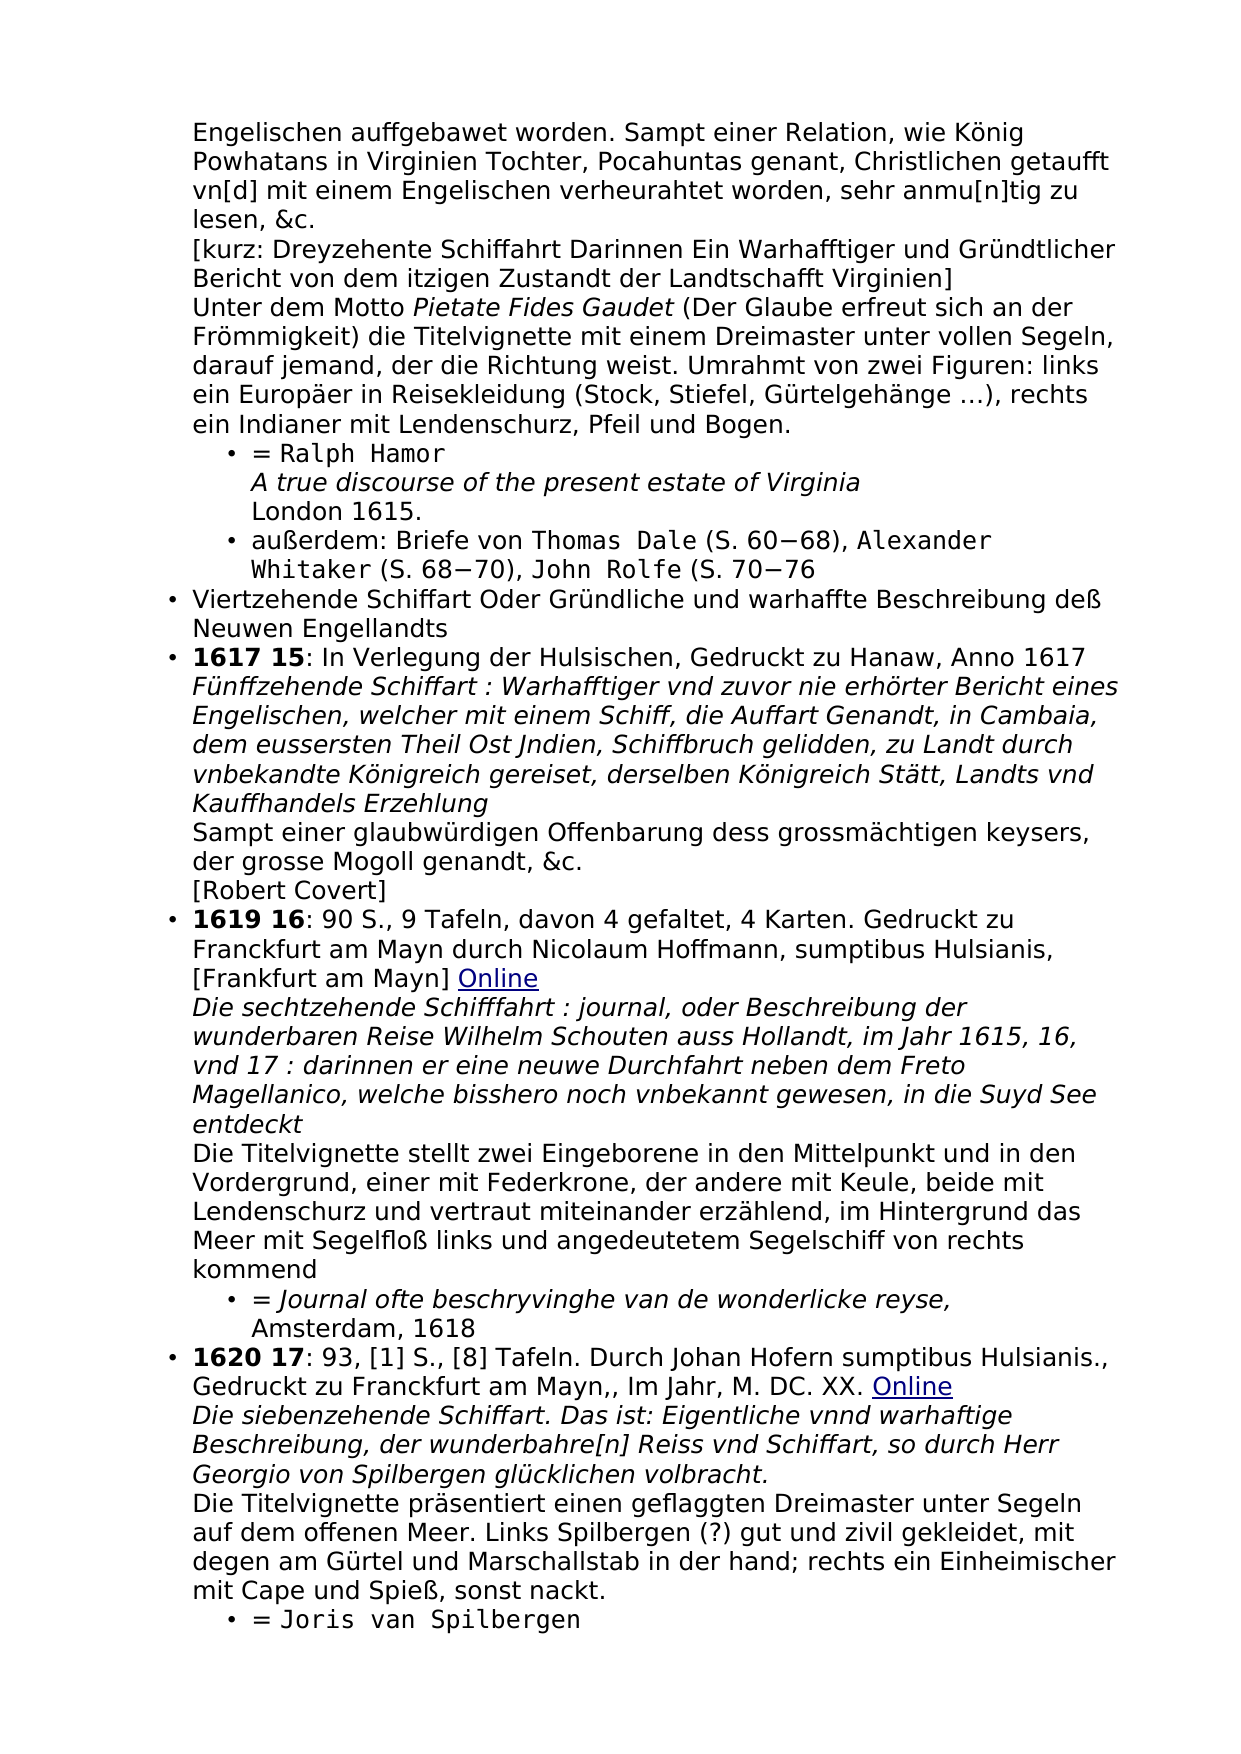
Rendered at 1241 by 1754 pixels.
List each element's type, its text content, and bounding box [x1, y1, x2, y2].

list Engelischen auffgebawet worden. Sampt einer Relation, wie König Powhatans in Virginien Tochter, Pocahuntas genant, Christlichen getaufft vn[d] mit einem Engelischen verheurahtet worden, sehr anmu[n]tig zu lesen, &c. [kurz: Dreyzehente Schiffahrt Darinnen Ein Warhafftiger und Gründtlicher Bericht von dem itzigen Zustandt der Landtschafft Virginien] Unter dem Motto Pietate Fides Gaudet (Der Glaube erfreut sich an der Frömmigkeit) die Titelvignette mit einem Dreimaster unter vollen Segeln, darauf jemand, der die Richtung weist. Umrahmt von zwei Figuren: links ein Europäer in Reisekleidung (Stock, Stiefel, Gürtelgehänge …), rechts ein Indianer mit Lendenschurz, Pfeil und Bogen. [177, 118, 1122, 439]
list 1617 15: In Verlegung der Hulsischen, Gedruckt zu Hanaw, Anno 1617 Fünffzehende Schiffart : Warhafftiger vnd zuvor nie erhörter Bericht eines Engelischen, welcher mit einem Schiff, die Auffart Genandt, in Cambaia, dem eussersten Theil Ost Jndien, Schiffbruch gelidden, zu Landt durch vnbekandte Königreich gereiset, derselben Königreich Stätt, Landts vnd Kauffhandels Erzehlung Sampt einer glaubwürdigen Offenbarung dess grossmächtigen keysers, der grosse Mogoll genandt, &c. [Robert Covert] [177, 643, 1122, 906]
list außerdem: Briefe von Thomas Dale (S. 60−68), Alexander Whitaker (S. 68−70), John Rolfe (S. 70−76 [236, 526, 1122, 585]
list Viertzehende Schiffart Oder Gründliche und warhaffte Beschreibung deß Neuwen Engellandts [177, 585, 1122, 643]
list 1620 17: 93, [1] S., [8] Tafeln. Durch Johan Hofern sumptibus Hulsianis., Gedruckt zu Franckfurt am Mayn,, Im Jahr, M. DC. XX. Online Die siebenzehende Schiffart. Das ist: Eigentliche vnnd warhaftige Beschreibung, der wunderbahre[n] Reiss vnd Schiffart, so durch Herr Georgio von Spilbergen glücklichen volbracht. Die Titelvignette präsentiert einen geflaggten Dreimaster unter Segeln auf dem offenen Meer. Links Spilbergen (?) gut und zivil gekleidet, mit degen am Gürtel und Marschallstab in der hand; rechts ein Einheimischer mit Cape und Spieß, sonst nackt. [177, 1343, 1122, 1606]
list = Ralph Hamor A true discourse of the present estate of Virginia London 1615. [236, 439, 1122, 526]
list 1619 16: 90 S., 9 Tafeln, davon 4 gefaltet, 4 Karten. Gedruckt zu Franckfurt am Mayn durch Nicolaum Hoffmann, sumptibus Hulsianis, [Frankfurt am Mayn] Online Die sechtzehende Schifffahrt : journal, oder Beschreibung der wunderbaren Reise Wilhelm Schouten auss Hollandt, im Jahr 1615, 16, vnd 17 : darinnen er eine neuwe Durchfahrt neben dem Freto Magellanico, welche bisshero noch vnbekannt gewesen, in die Suyd See entdeckt Die Titelvignette stellt zwei Eingeborene in den Mittelpunkt und in den Vordergrund, einer mit Federkrone, der andere mit Keule, beide mit Lendenschurz und vertraut miteinander erzählend, im Hintergrund das Meer mit Segelfloß links und angedeutetem Segelschiff von rechts kommend [177, 906, 1122, 1285]
list = Journal ofte beschryvinghe van de wonderlicke reyse, Amsterdam, 1618 [236, 1285, 1122, 1343]
list = Joris van Spilbergen [236, 1606, 1122, 1635]
